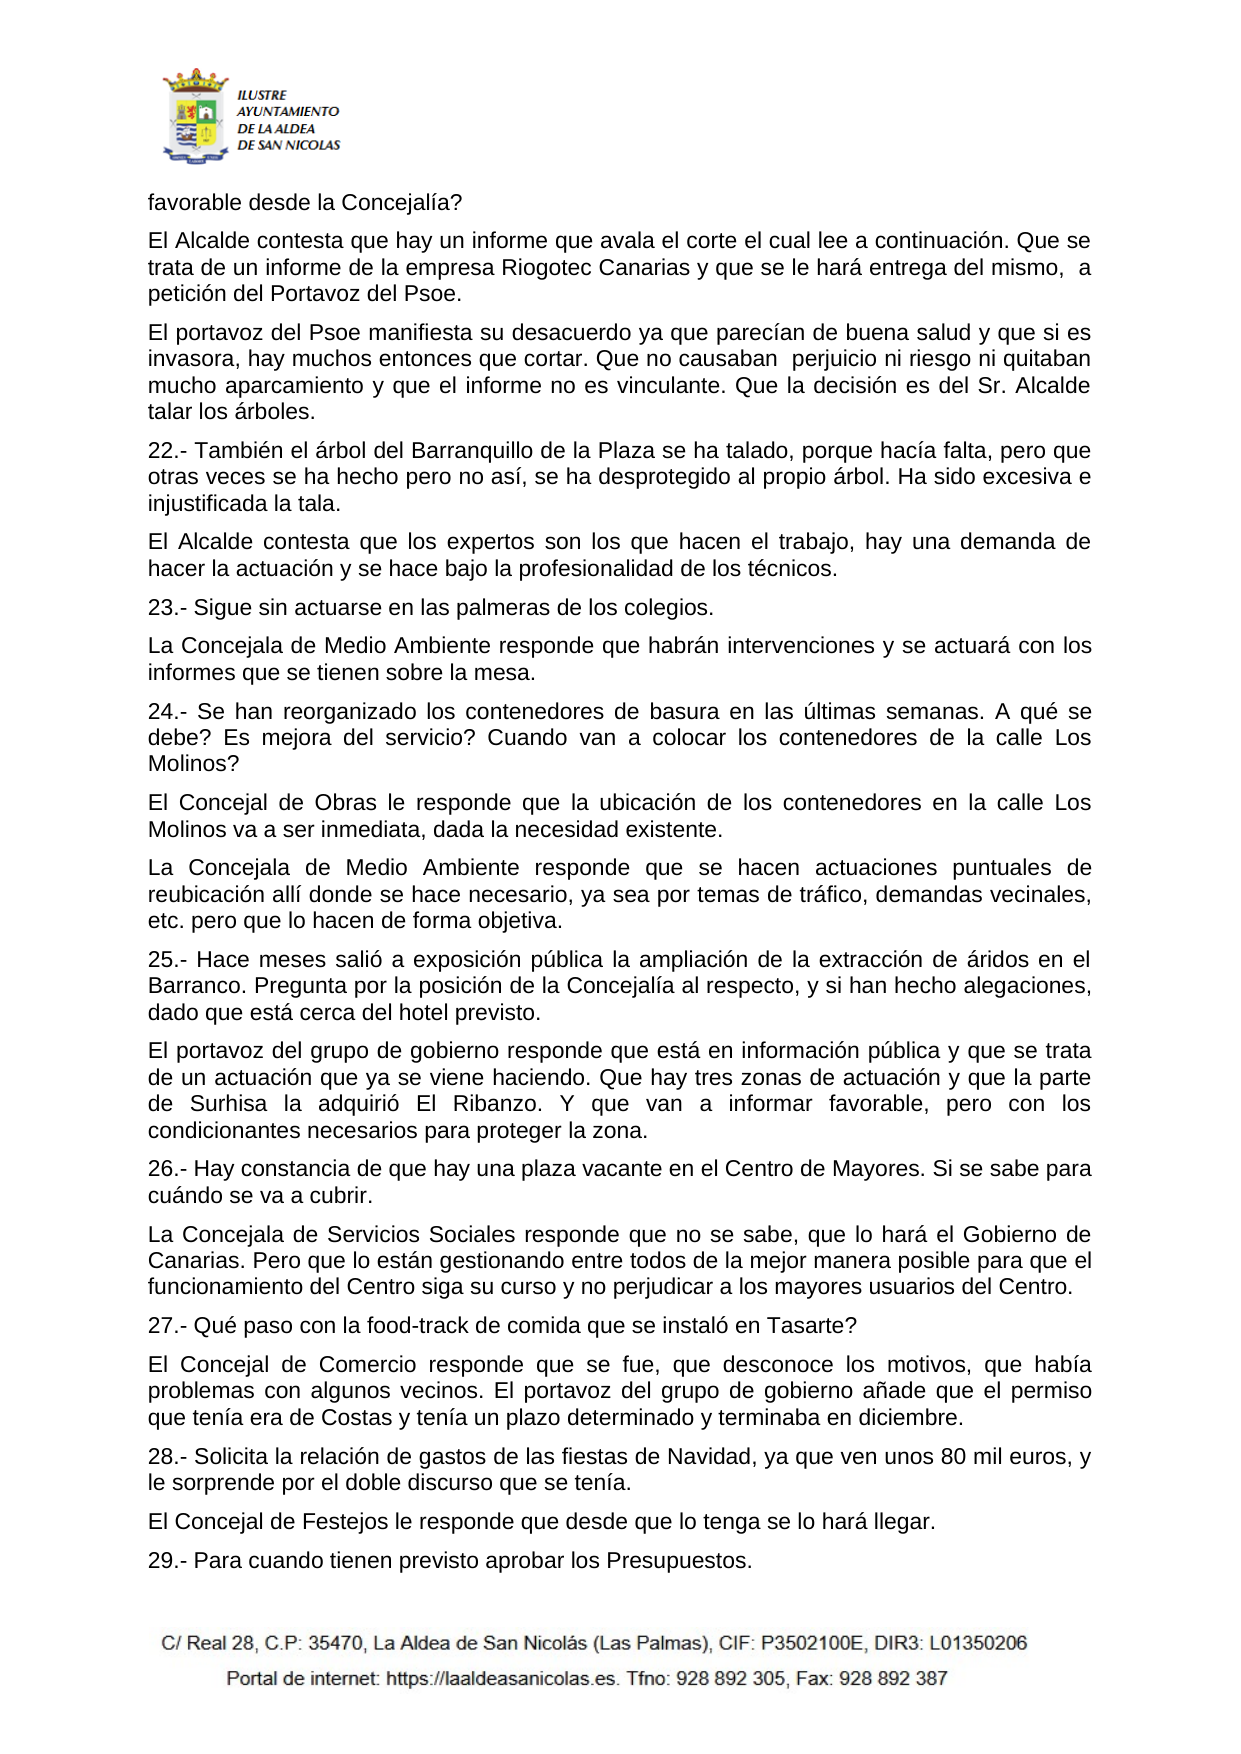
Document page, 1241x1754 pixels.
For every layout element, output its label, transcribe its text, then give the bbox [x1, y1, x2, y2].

text El Concejal de Obras le responde que la ubicación de los contenedores en la calle Los Molinos va a ser inmediata, dada la necesidad existente. [148, 789, 1093, 842]
text El Concejal de Festejos le responde que desde que lo tenga se lo hará llegar. [148, 1508, 1093, 1534]
text La Concejala de Medio Ambiente responde que habrán intervenciones y se actuará con los informes que se tienen sobre la mesa. [148, 632, 1093, 685]
text 24.- Se han reorganizado los contenedores de basura en las últimas semanas. A qué se debe? Es mejora del servicio? Cuando van a colocar los contenedores de la calle Los Molinos? [148, 698, 1093, 777]
text 27.- Qué paso con la food-track de comida que se instaló en Tasarte? [148, 1312, 1093, 1338]
text 28.- Solicita la relación de gastos de las fiestas de Navidad, ya que ven unos 80 mil euros, y le sorprende por el doble discurso que se tenía. [148, 1443, 1093, 1495]
text 29.- Para cuando tienen previsto aprobar los Presupuestos. [148, 1547, 1093, 1573]
text favorable desde la Concejalía? [148, 188, 1093, 215]
text La Concejala de Servicios Sociales responde que no se sabe, que lo hará el Gobierno de Canarias. Pero que lo están gestionando entre todos de la mejor manera posible para que el funcionamiento del Centro siga su curso y no perjudicar a los mayores usuarios del Centro. [148, 1221, 1093, 1300]
text El Alcalde contesta que hay un informe que avala el corte el cual lee a continuación. Que se trata de un informe de la empresa Riogotec Canarias y que se le hará entrega del mismo, a petición del Portavoz del Psoe. [148, 227, 1093, 306]
text 23.- Sigue sin actuarse en las palmeras de los colegios. [148, 593, 1093, 620]
text El Alcalde contesta que los expertos son los que hacen el trabajo, hay una demanda de hacer la actuación y se hace bajo la profesionalidad de los técnicos. [148, 528, 1093, 581]
text El Concejal de Comercio responde que se fue, que desconoce los motivos, que había problemas con algunos vecinos. El portavoz del grupo de gobierno añade que el permiso que tenía era de Costas y tenía un plazo determinado y terminaba en diciembre. [148, 1351, 1093, 1430]
text 26.- Hay constancia de que hay una plaza vacante en el Centro de Mayores. Si se sabe para cuándo se va a cubrir. [148, 1155, 1093, 1208]
picture [149, 60, 356, 172]
text 25.- Hace meses salió a exposición pública la ampliación de la extracción de áridos en el Barranco. Pregunta por la posición de la Concejalía al respecto, y si han hecho alegaciones, dado que está cerca del hotel previsto. [148, 946, 1093, 1025]
text La Concejala de Medio Ambiente responde que se hacen actuaciones puntuales de reubicación allí donde se hace necesario, ya sea por temas de tráfico, demandas vecinales, etc. pero que lo hacen de forma objetiva. [148, 854, 1093, 933]
picture [149, 1627, 1034, 1694]
text El portavoz del grupo de gobierno responde que está en información pública y que se trata de un actuación que ya se viene haciendo. Que hay tres zonas de actuación y que la parte de Surhisa la adquirió El Ribanzo. Y que van a informar favorable, pero con los condicionantes necesarios para proteger la zona. [148, 1037, 1093, 1143]
text 22.- También el árbol del Barranquillo de la Plaza se ha talado, porque hacía falta, pero que otras veces se ha hecho pero no así, se ha desprotegido al propio árbol. Ha sido excesiva e injustificada la tala. [148, 437, 1093, 516]
text El portavoz del Psoe manifiesta su desacuerdo ya que parecían de buena salud y que si es invasora, hay muchos entonces que cortar. Que no causaban perjuicio ni riesgo ni quitaban mucho aparcamiento y que el informe no es vinculante. Que la decisión es del Sr. Alcalde talar los árboles. [148, 319, 1093, 424]
